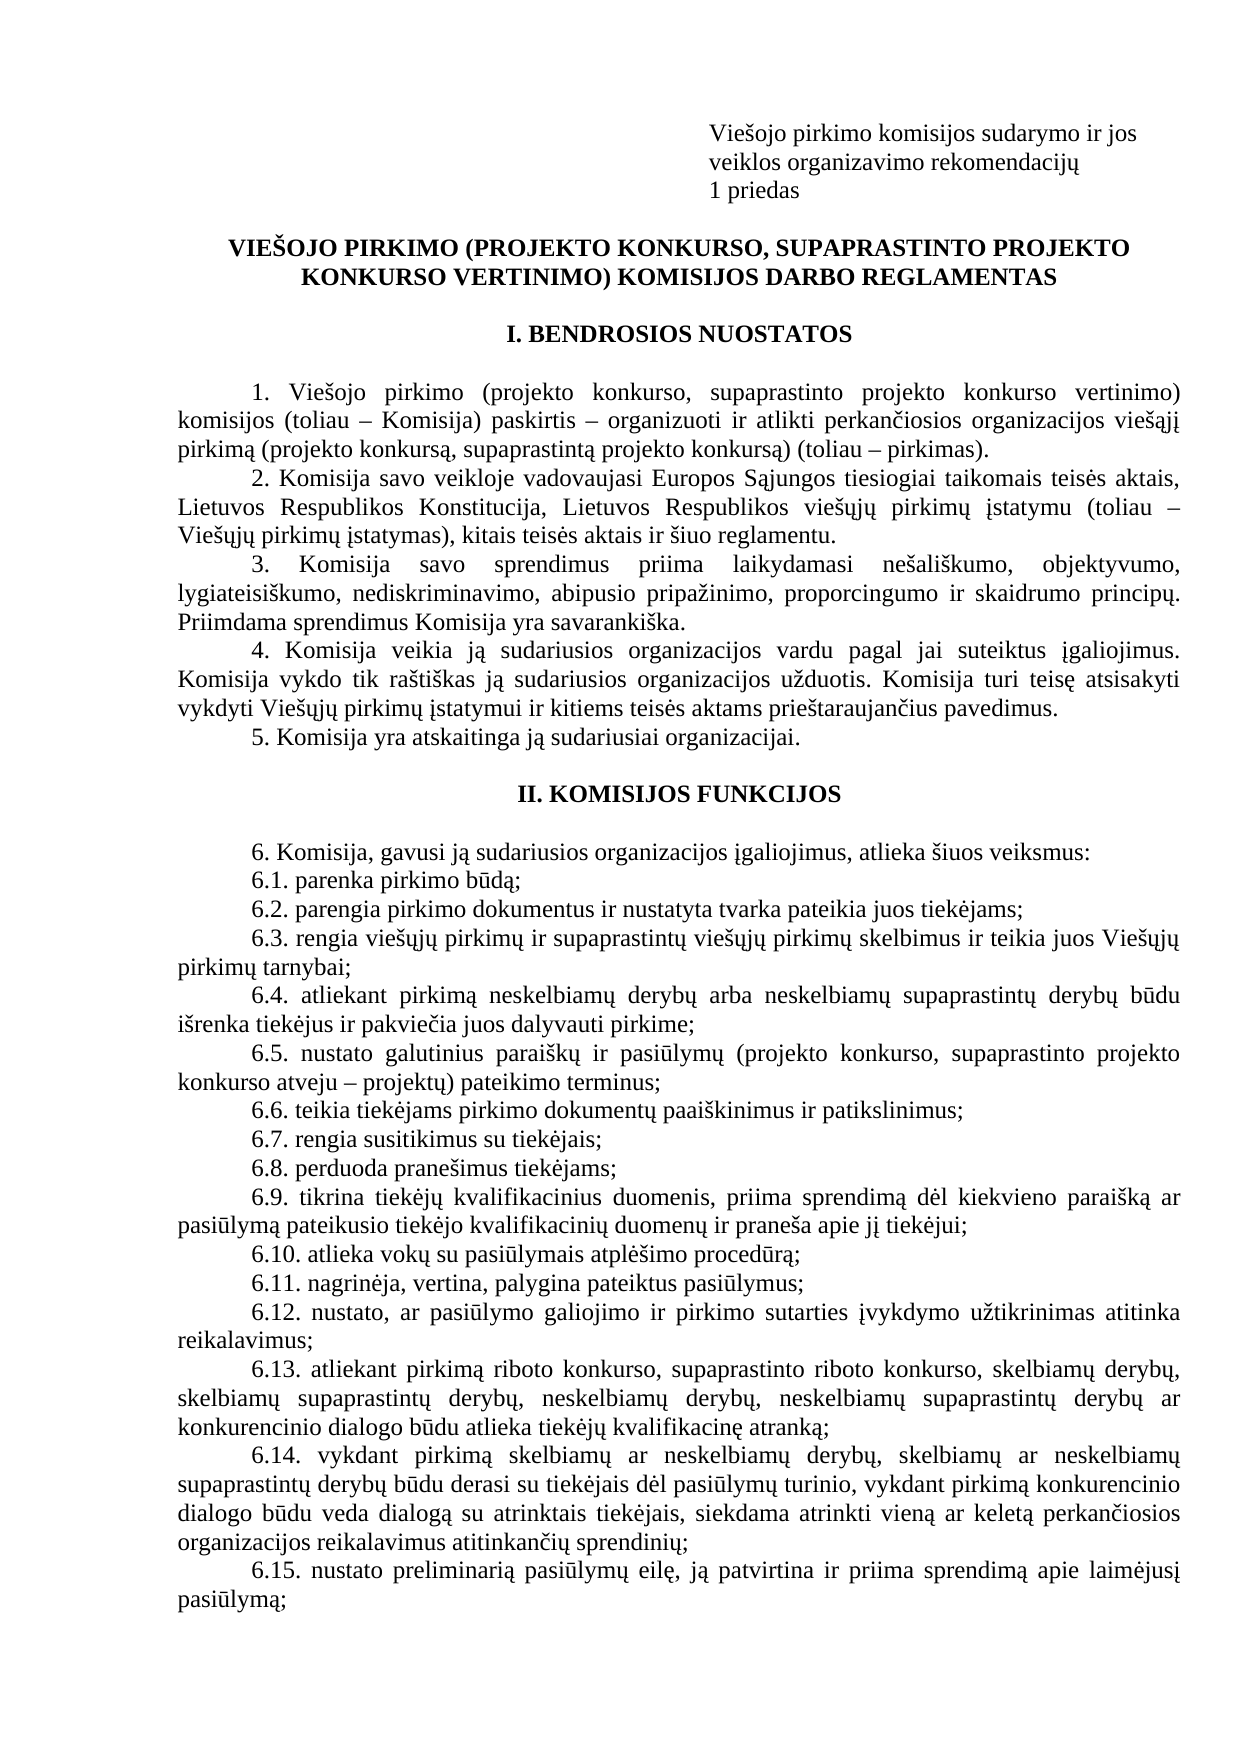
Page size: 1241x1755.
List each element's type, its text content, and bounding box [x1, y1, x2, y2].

text 6.15. nustato preliminarią pasiūlymų eilę, ją patvirtina ir priima sprendimą apie laimėjusį pasiūlymą; [177, 1556, 1181, 1613]
text VIEŠOJO PIRKIMO (PROJEKTO KONKURSO, SUPAPRASTINTO PROJEKTO KONKURSO VERTINIMO) KOMISIJOS DARBO REGLAMENTAS [177, 233, 1181, 291]
text 2. Komisija savo veikloje vadovaujasi Europos Sąjungos tiesiogiai taikomais teisės aktais, Lietuvos Respublikos Konstitucija, Lietuvos Respublikos viešųjų pirkimų įstatymu (toliau – Viešųjų pirkimų įstatymas), kitais teisės aktais ir šiuo reglamentu. [177, 463, 1181, 549]
text 6. Komisija, gavusi ją sudariusios organizacijos įgaliojimus, atlieka šiuos veiksmus: [177, 837, 1181, 866]
text 6.11. nagrinėja, vertina, palygina pateiktus pasiūlymus; [177, 1268, 1181, 1297]
text 5. Komisija yra atskaitinga ją sudariusiai organizacijai. [177, 722, 1181, 751]
text 6.5. nustato galutinius paraiškų ir pasiūlymų (projekto konkurso, supaprastinto projekto konkurso atveju – projektų) pateikimo terminus; [177, 1038, 1181, 1096]
text 6.7. rengia susitikimus su tiekėjais; [177, 1124, 1181, 1153]
text 6.4. atliekant pirkimą neskelbiamų derybų arba neskelbiamų supaprastintų derybų būdu išrenka tiekėjus ir pakviečia juos dalyvauti pirkime; [177, 981, 1181, 1038]
text 6.14. vykdant pirkimą skelbiamų ar neskelbiamų derybų, skelbiamų ar neskelbiamų supaprastintų derybų būdu derasi su tiekėjais dėl pasiūlymų turinio, vykdant pirkimą konkurencinio dialogo būdu veda dialogą su atrinktais tiekėjais, siekdama atrinkti vieną ar keletą perkančiosios organizacijos reikalavimus atitinkančių sprendinių; [177, 1441, 1181, 1556]
text 6.1. parenka pirkimo būdą; [177, 866, 1181, 894]
text 6.10. atlieka vokų su pasiūlymais atplėšimo procedūrą; [177, 1239, 1181, 1268]
text I. BENDROSIOS NUOSTATOS [177, 319, 1181, 348]
text 6.13. atliekant pirkimą riboto konkurso, supaprastinto riboto konkurso, skelbiamų derybų, skelbiamų supaprastintų derybų, neskelbiamų derybų, neskelbiamų supaprastintų derybų ar konkurencinio dialogo būdu atlieka tiekėjų kvalifikacinę atranką; [177, 1354, 1181, 1441]
text II. KOMISIJOS FUNKCIJOS [177, 779, 1181, 808]
text 1 priedas [177, 176, 1181, 204]
text 3. Komisija savo sprendimus priima laikydamasi nešališkumo, objektyvumo, lygiateisiškumo, nediskriminavimo, abipusio pripažinimo, proporcingumo ir skaidrumo principų. Priimdama sprendimus Komisija yra savarankiška. [177, 549, 1181, 636]
text 6.12. nustato, ar pasiūlymo galiojimo ir pirkimo sutarties įvykdymo užtikrinimas atitinka reikalavimus; [177, 1297, 1181, 1354]
text 6.3. rengia viešųjų pirkimų ir supaprastintų viešųjų pirkimų skelbimus ir teikia juos Viešųjų pirkimų tarnybai; [177, 923, 1181, 981]
text 6.2. parengia pirkimo dokumentus ir nustatyta tvarka pateikia juos tiekėjams; [177, 894, 1181, 923]
text Viešojo pirkimo komisijos sudarymo ir jos [709, 118, 1181, 147]
text 6.6. teikia tiekėjams pirkimo dokumentų paaiškinimus ir patikslinimus; [177, 1096, 1181, 1124]
text 4. Komisija veikia ją sudariusios organizacijos vardu pagal jai suteiktus įgaliojimus. Komisija vykdo tik raštiškas ją sudariusios organizacijos užduotis. Komisija turi teisę atsisakyti vykdyti Viešųjų pirkimų įstatymui ir kitiems teisės aktams prieštaraujančius pavedimus. [177, 636, 1181, 722]
text 6.8. perduoda pranešimus tiekėjams; [177, 1153, 1181, 1182]
text 6.9. tikrina tiekėjų kvalifikacinius duomenis, priima sprendimą dėl kiekvieno paraišką ar pasiūlymą pateikusio tiekėjo kvalifikacinių duomenų ir praneša apie jį tiekėjui; [177, 1182, 1181, 1239]
text 1. Viešojo pirkimo (projekto konkurso, supaprastinto projekto konkurso vertinimo) komisijos (toliau – Komisija) paskirtis – organizuoti ir atlikti perkančiosios organizacijos viešąjį pirkimą (projekto konkursą, supaprastintą projekto konkursą) (toliau – pirkimas). [177, 377, 1181, 463]
text veiklos organizavimo rekomendacijų [177, 147, 1181, 176]
